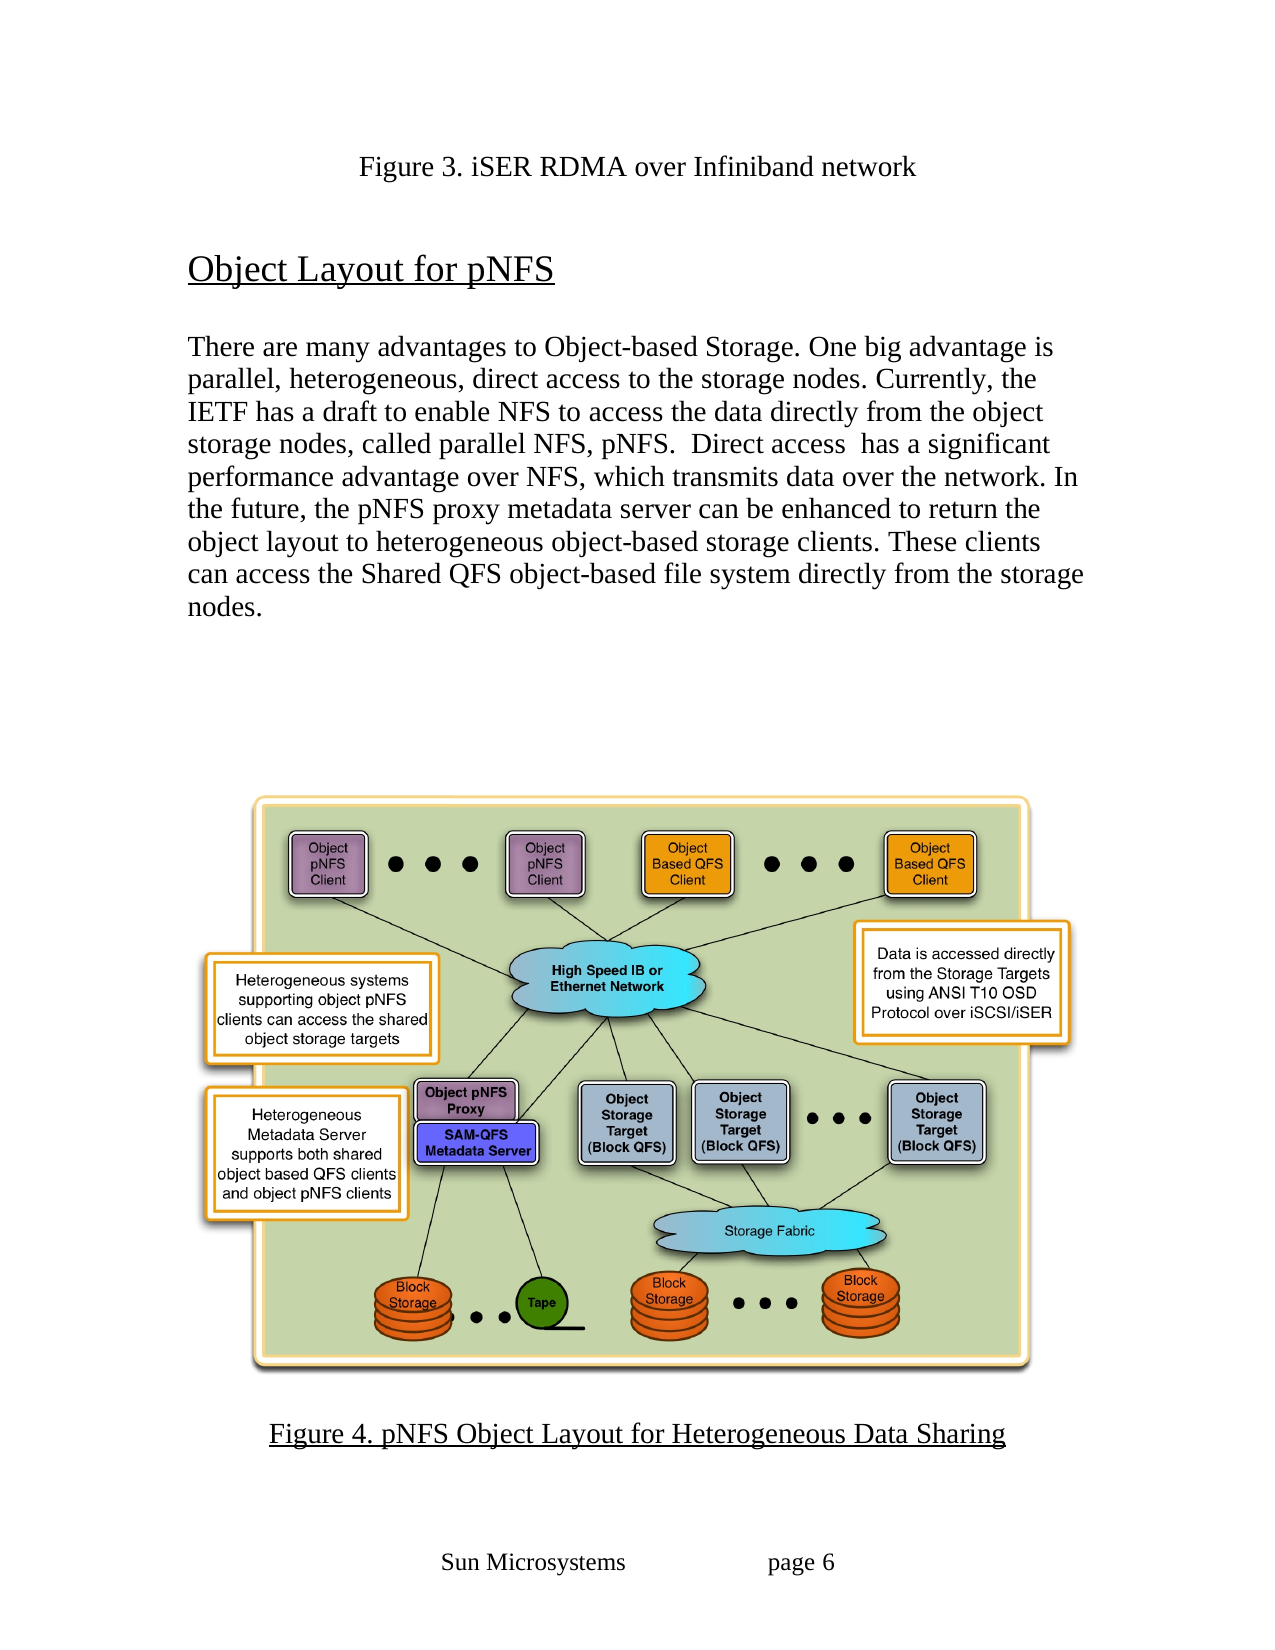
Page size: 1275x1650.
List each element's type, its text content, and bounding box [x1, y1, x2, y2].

text Figure 4. pNFS Object Layout for Heterogeneous Data Sharing [187, 1418, 1087, 1450]
text There are many advantages to Object-based Storage. One big advantage is parallel, heterogeneous, direct access to the storage nodes. Currently, the IETF has a draft to enable NFS to access the data directly from the object storage nodes, called parallel NFS, pNFS. Direct access has a significant performance advantage over NFS, which transmits data over the network. In the future, the pNFS proxy metadata server can be enhanced to return the object layout to heterogeneous object-based storage clients. These clients can access the Shared QFS object-based file system directly from the storage nodes. [187, 330, 1087, 623]
picture [184, 785, 1091, 1386]
subtitle Object Layout for pNFS [187, 247, 1087, 289]
text Figure 3. iSER RDMA over Infiniband network [187, 150, 1087, 182]
